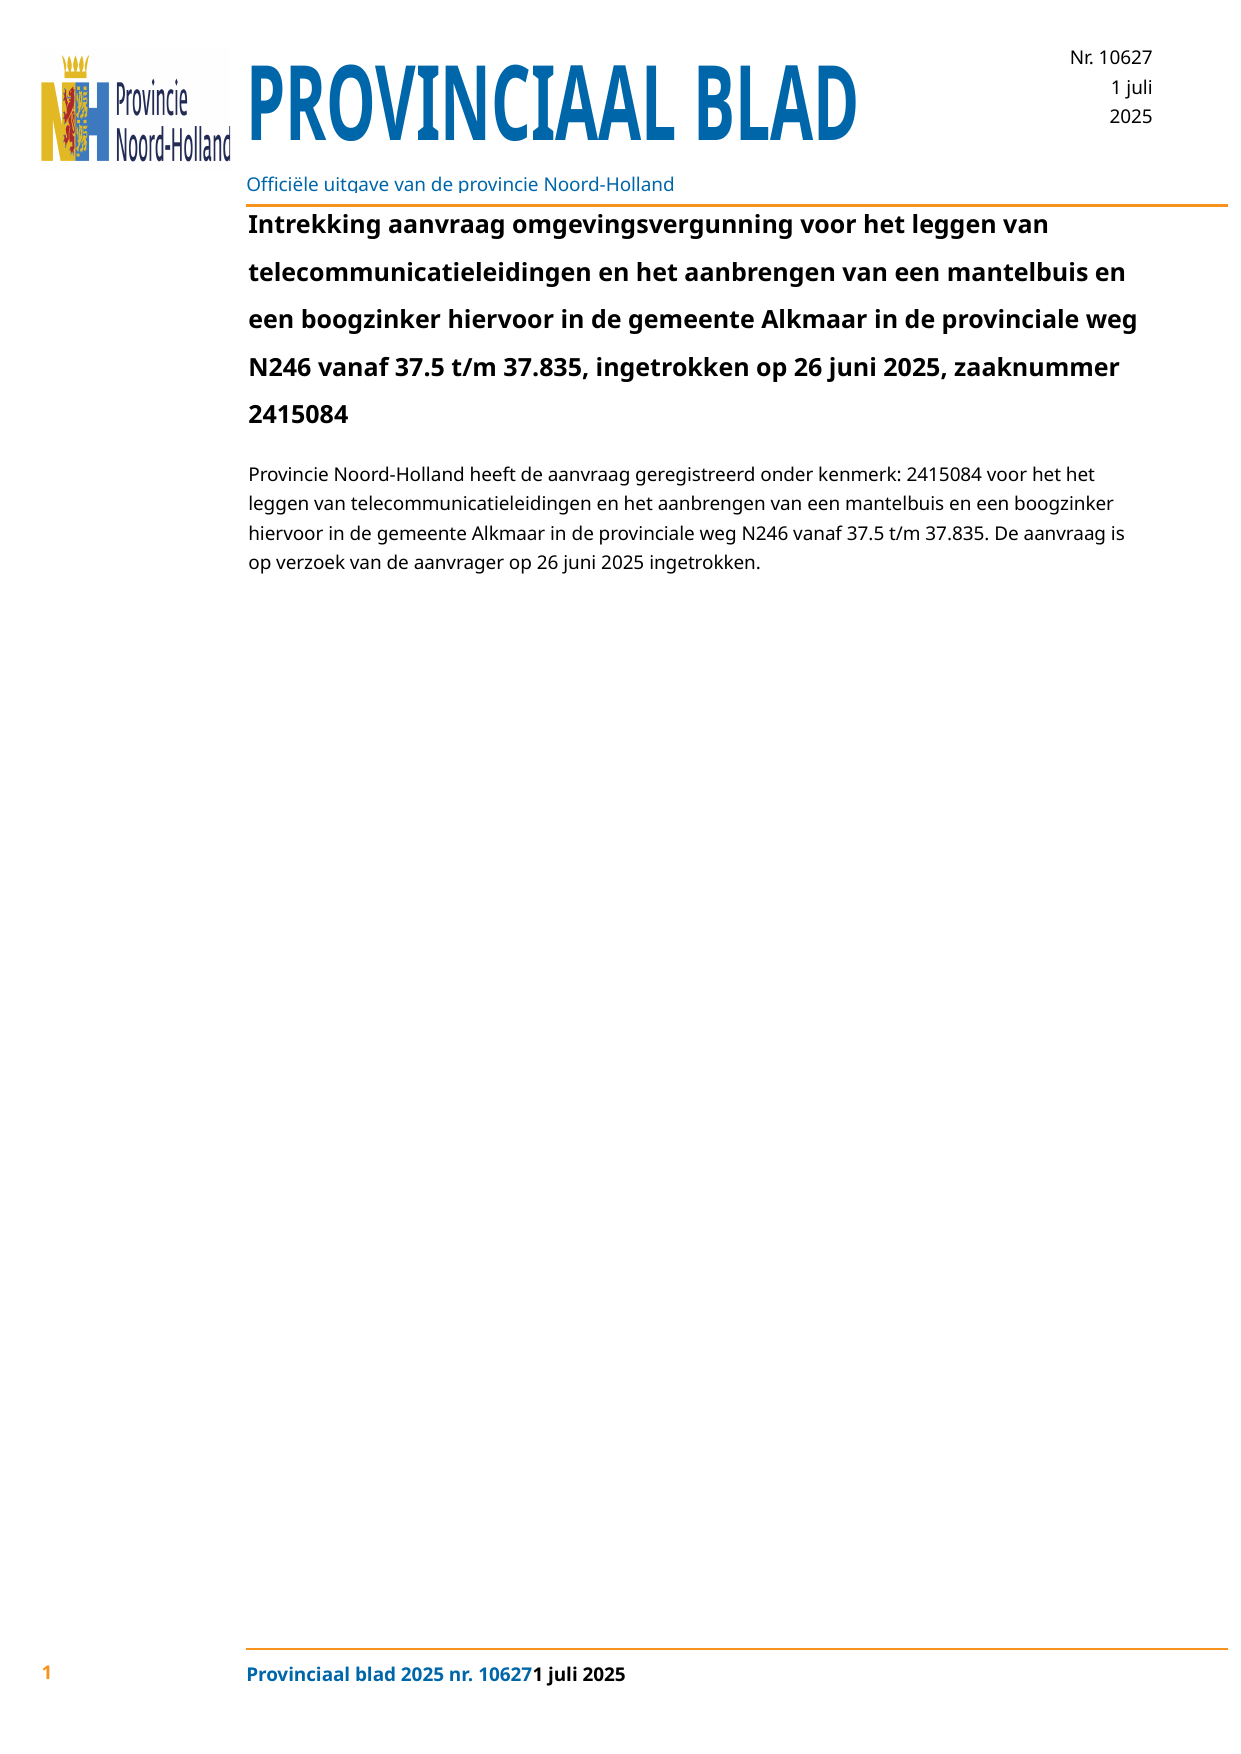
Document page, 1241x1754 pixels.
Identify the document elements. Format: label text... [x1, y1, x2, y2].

text Intrekking aanvraag omgevingsvergunning voor het leggen van telecommunicatieleidingen en het aanbrengen van een mantelbuis en een boogzinker hiervoor in de gemeente Alkmaar in de provinciale weg N246 vanaf 37.5 t/m 37.835, ingetrokken op 26 juni 2025, zaaknummer 2415084 [248, 207, 1152, 431]
text Provincie Noord-Holland heeft de aanvraag geregistreerd onder kenmerk: 2415084 voor het het leggen van telecommunicatieleidingen en het aanbrengen van een mantelbuis en een boogzinker hiervoor in de gemeente Alkmaar in de provinciale weg N246 vanaf 37.5 t/m 37.835. De aanvraag is op verzoek van de aanvrager op 26 juni 2025 ingetrokken. [248, 461, 1152, 575]
picture [41, 47, 231, 172]
